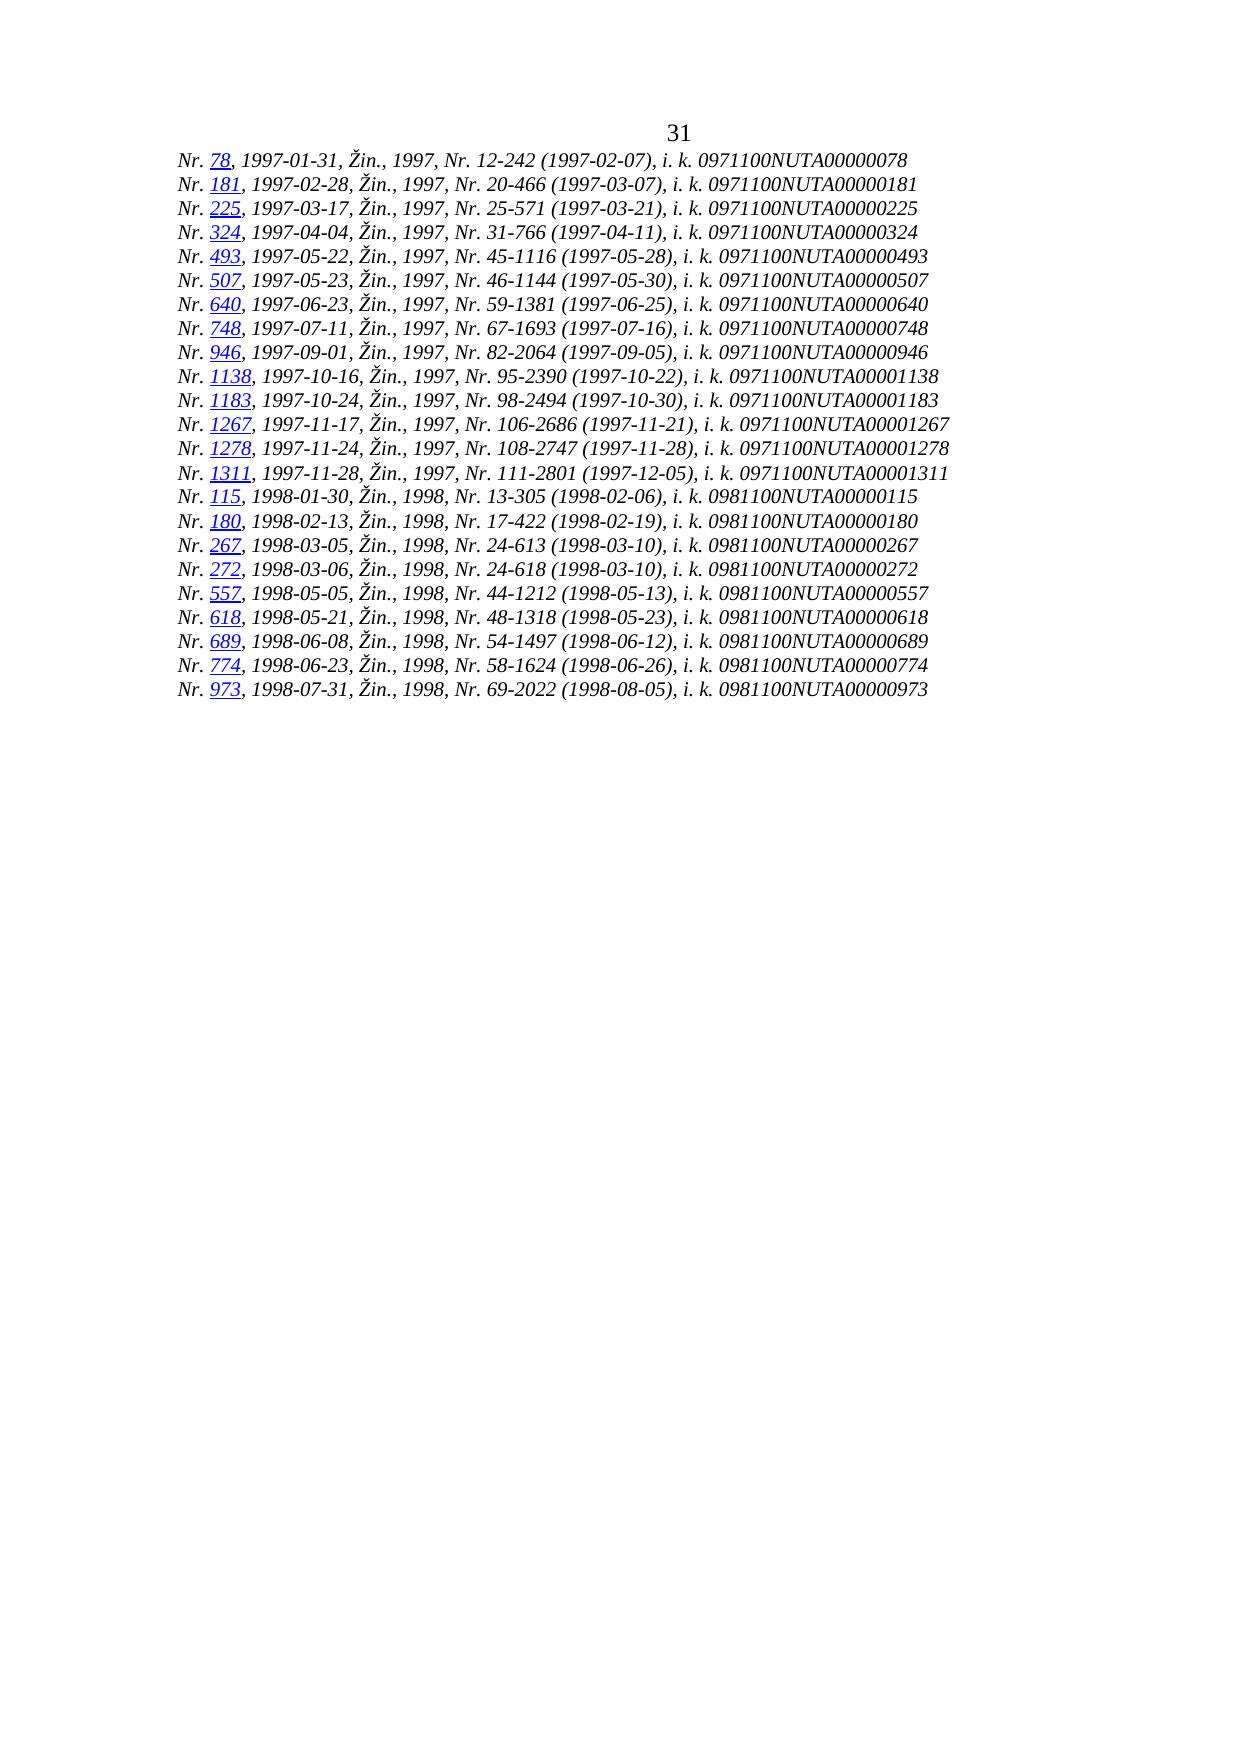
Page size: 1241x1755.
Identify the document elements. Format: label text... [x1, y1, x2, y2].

text Nr. 774, 1998-06-23, Žin., 1998, Nr. 58-1624 (1998-06-26), i. k. 0981100NUTA00000774 [177, 653, 1181, 677]
text Nr. 225, 1997-03-17, Žin., 1997, Nr. 25-571 (1997-03-21), i. k. 0971100NUTA00000225 [177, 196, 1181, 220]
text Nr. 507, 1997-05-23, Žin., 1997, Nr. 46-1144 (1997-05-30), i. k. 0971100NUTA00000507 [177, 268, 1181, 292]
text Nr. 324, 1997-04-04, Žin., 1997, Nr. 31-766 (1997-04-11), i. k. 0971100NUTA00000324 [177, 220, 1181, 244]
text Nr. 493, 1997-05-22, Žin., 1997, Nr. 45-1116 (1997-05-28), i. k. 0971100NUTA00000493 [177, 244, 1181, 268]
text Nr. 181, 1997-02-28, Žin., 1997, Nr. 20-466 (1997-03-07), i. k. 0971100NUTA00000181 [177, 172, 1181, 196]
text Nr. 618, 1998-05-21, Žin., 1998, Nr. 48-1318 (1998-05-23), i. k. 0981100NUTA00000618 [177, 605, 1181, 629]
text Nr. 272, 1998-03-06, Žin., 1998, Nr. 24-618 (1998-03-10), i. k. 0981100NUTA00000272 [177, 557, 1181, 581]
text Nr. 689, 1998-06-08, Žin., 1998, Nr. 54-1497 (1998-06-12), i. k. 0981100NUTA00000689 [177, 629, 1181, 653]
text Nr. 1183, 1997-10-24, Žin., 1997, Nr. 98-2494 (1997-10-30), i. k. 0971100NUTA00001183 [177, 388, 1181, 412]
text Nr. 78, 1997-01-31, Žin., 1997, Nr. 12-242 (1997-02-07), i. k. 0971100NUTA00000078 [177, 148, 1181, 172]
text Nr. 1278, 1997-11-24, Žin., 1997, Nr. 108-2747 (1997-11-28), i. k. 0971100NUTA00001278 [177, 436, 1181, 460]
text Nr. 267, 1998-03-05, Žin., 1998, Nr. 24-613 (1998-03-10), i. k. 0981100NUTA00000267 [177, 533, 1181, 557]
text Nr. 946, 1997-09-01, Žin., 1997, Nr. 82-2064 (1997-09-05), i. k. 0971100NUTA00000946 [177, 340, 1181, 364]
text Nr. 1267, 1997-11-17, Žin., 1997, Nr. 106-2686 (1997-11-21), i. k. 0971100NUTA00001267 [177, 412, 1181, 436]
text Nr. 115, 1998-01-30, Žin., 1998, Nr. 13-305 (1998-02-06), i. k. 0981100NUTA00000115 [177, 484, 1181, 508]
text Nr. 973, 1998-07-31, Žin., 1998, Nr. 69-2022 (1998-08-05), i. k. 0981100NUTA00000973 [177, 677, 1181, 701]
text Nr. 1138, 1997-10-16, Žin., 1997, Nr. 95-2390 (1997-10-22), i. k. 0971100NUTA00001138 [177, 364, 1181, 388]
text Nr. 180, 1998-02-13, Žin., 1998, Nr. 17-422 (1998-02-19), i. k. 0981100NUTA00000180 [177, 508, 1181, 533]
text Nr. 557, 1998-05-05, Žin., 1998, Nr. 44-1212 (1998-05-13), i. k. 0981100NUTA00000557 [177, 581, 1181, 605]
text Nr. 1311, 1997-11-28, Žin., 1997, Nr. 111-2801 (1997-12-05), i. k. 0971100NUTA00001311 [177, 460, 1181, 484]
text Nr. 748, 1997-07-11, Žin., 1997, Nr. 67-1693 (1997-07-16), i. k. 0971100NUTA00000748 [177, 316, 1181, 340]
text Nr. 640, 1997-06-23, Žin., 1997, Nr. 59-1381 (1997-06-25), i. k. 0971100NUTA00000640 [177, 292, 1181, 316]
